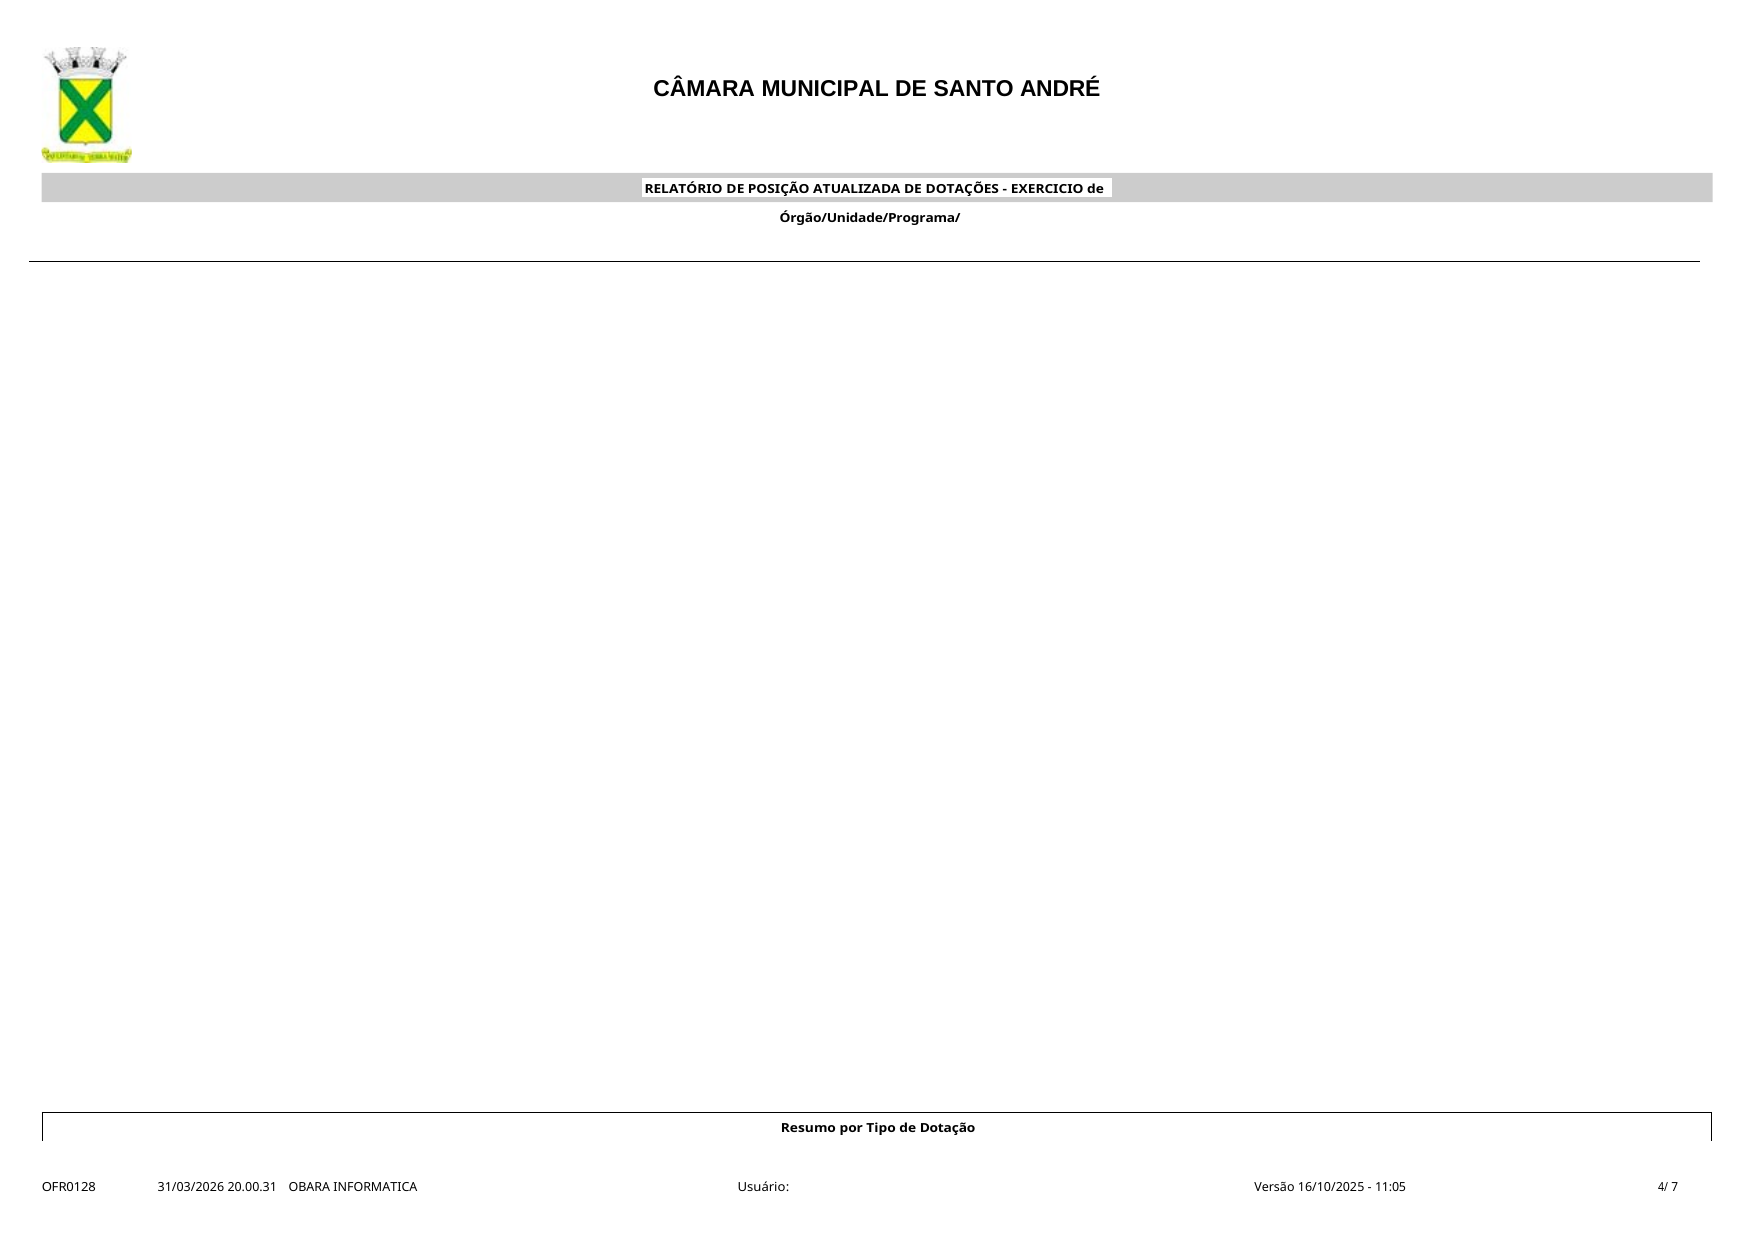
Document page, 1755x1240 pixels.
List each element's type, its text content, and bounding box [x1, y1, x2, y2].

table_header Resumo por Tipo de Dotação [43, 1113, 1711, 1141]
